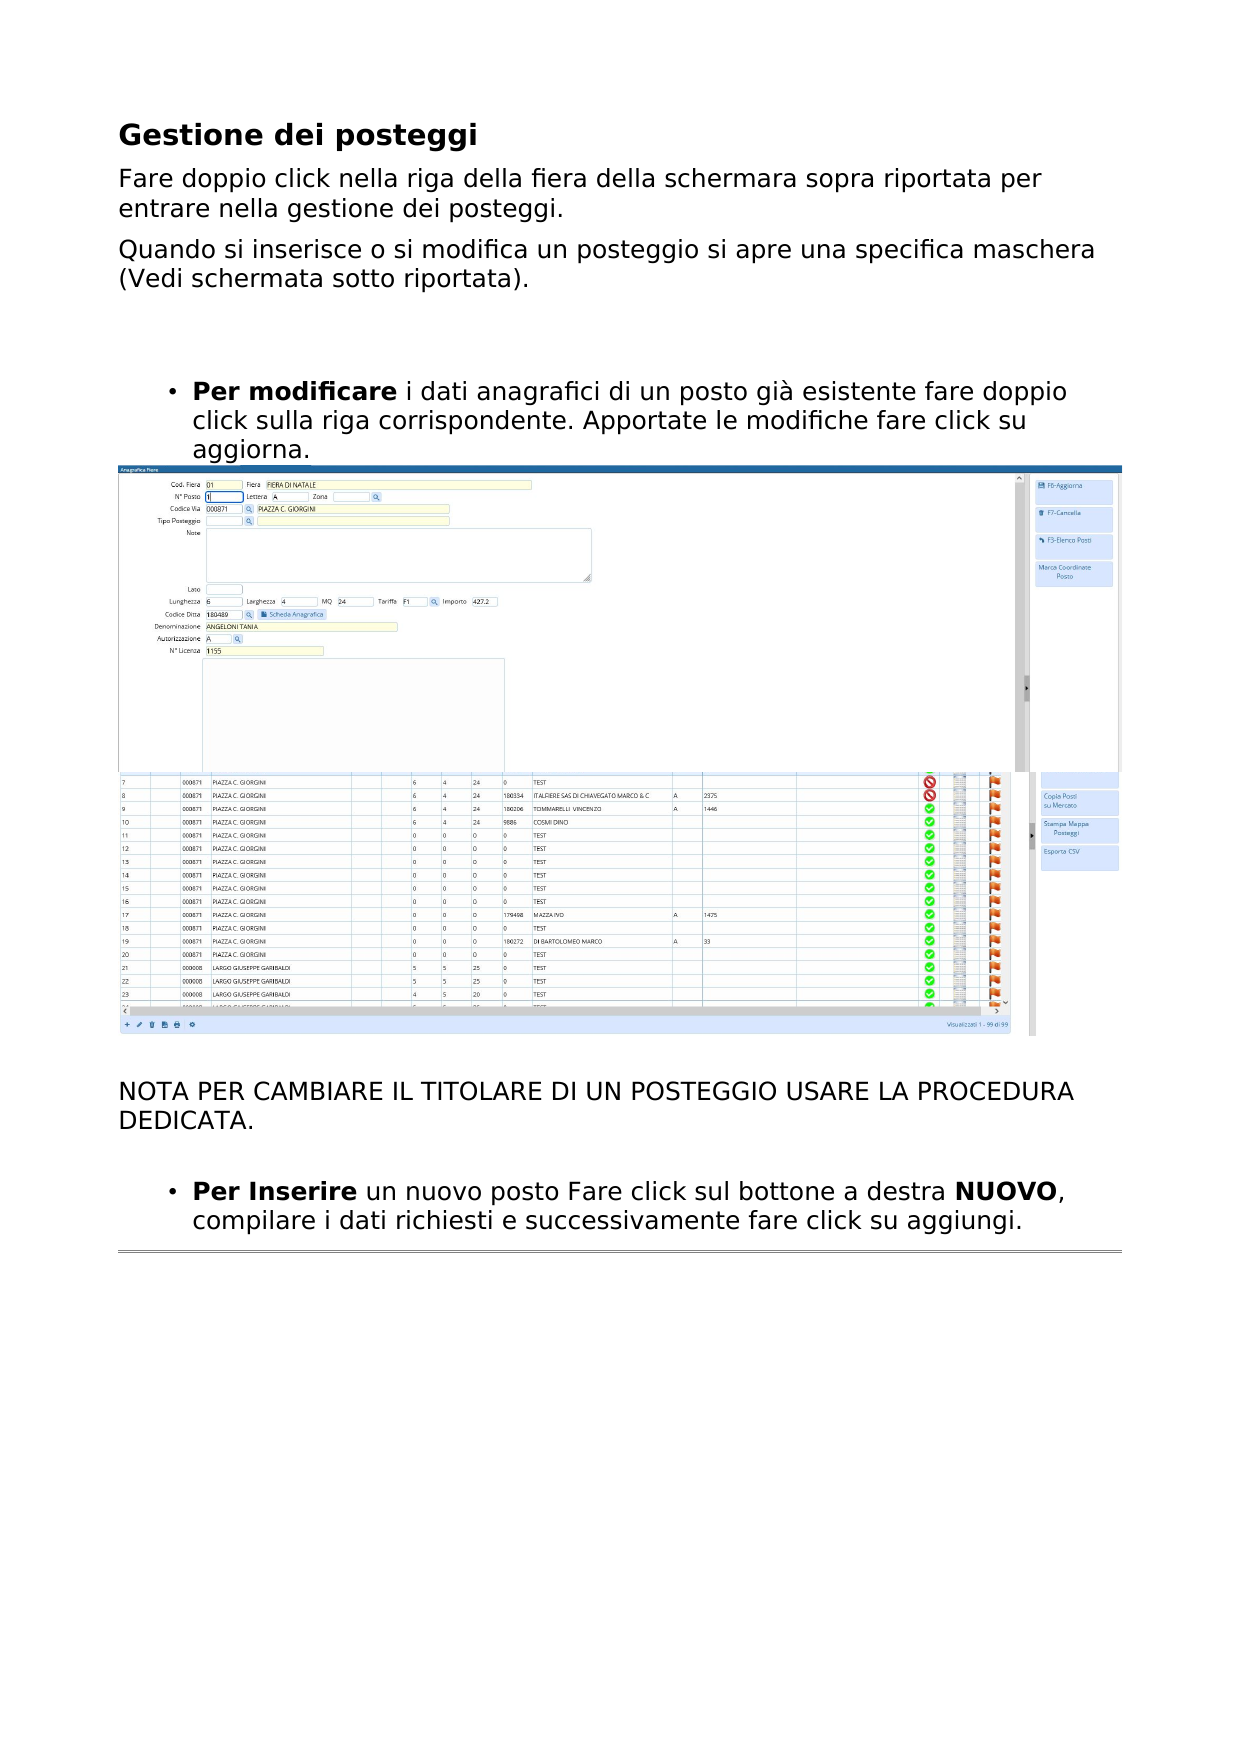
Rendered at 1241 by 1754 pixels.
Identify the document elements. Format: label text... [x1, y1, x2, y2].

text Quando si inserisce o si modifica un posteggio si apre una specifica maschera (Vedi schermata sotto riportata). [118, 235, 1122, 294]
text Fare doppio click nella riga della fiera della schermara sopra riportata per entrare nella gestione dei posteggi. [118, 164, 1122, 223]
subtitle Gestione dei posteggi [118, 118, 1122, 152]
list Per Inserire un nuovo posto Fare click sul bottone a destra NUOVO, compilare i dati richiesti e successivamente fare click su aggiungi. [177, 1177, 1122, 1236]
text NOTA PER CAMBIARE IL TITOLARE DI UN POSTEGGIO USARE LA PROCEDURA DEDICATA. [118, 1077, 1122, 1135]
list Per modificare i dati anagrafici di un posto già esistente fare doppio click sulla riga corrispondente. Apportate le modifiche fare click su aggiorna. [177, 377, 1122, 465]
picture [118, 465, 1123, 1036]
